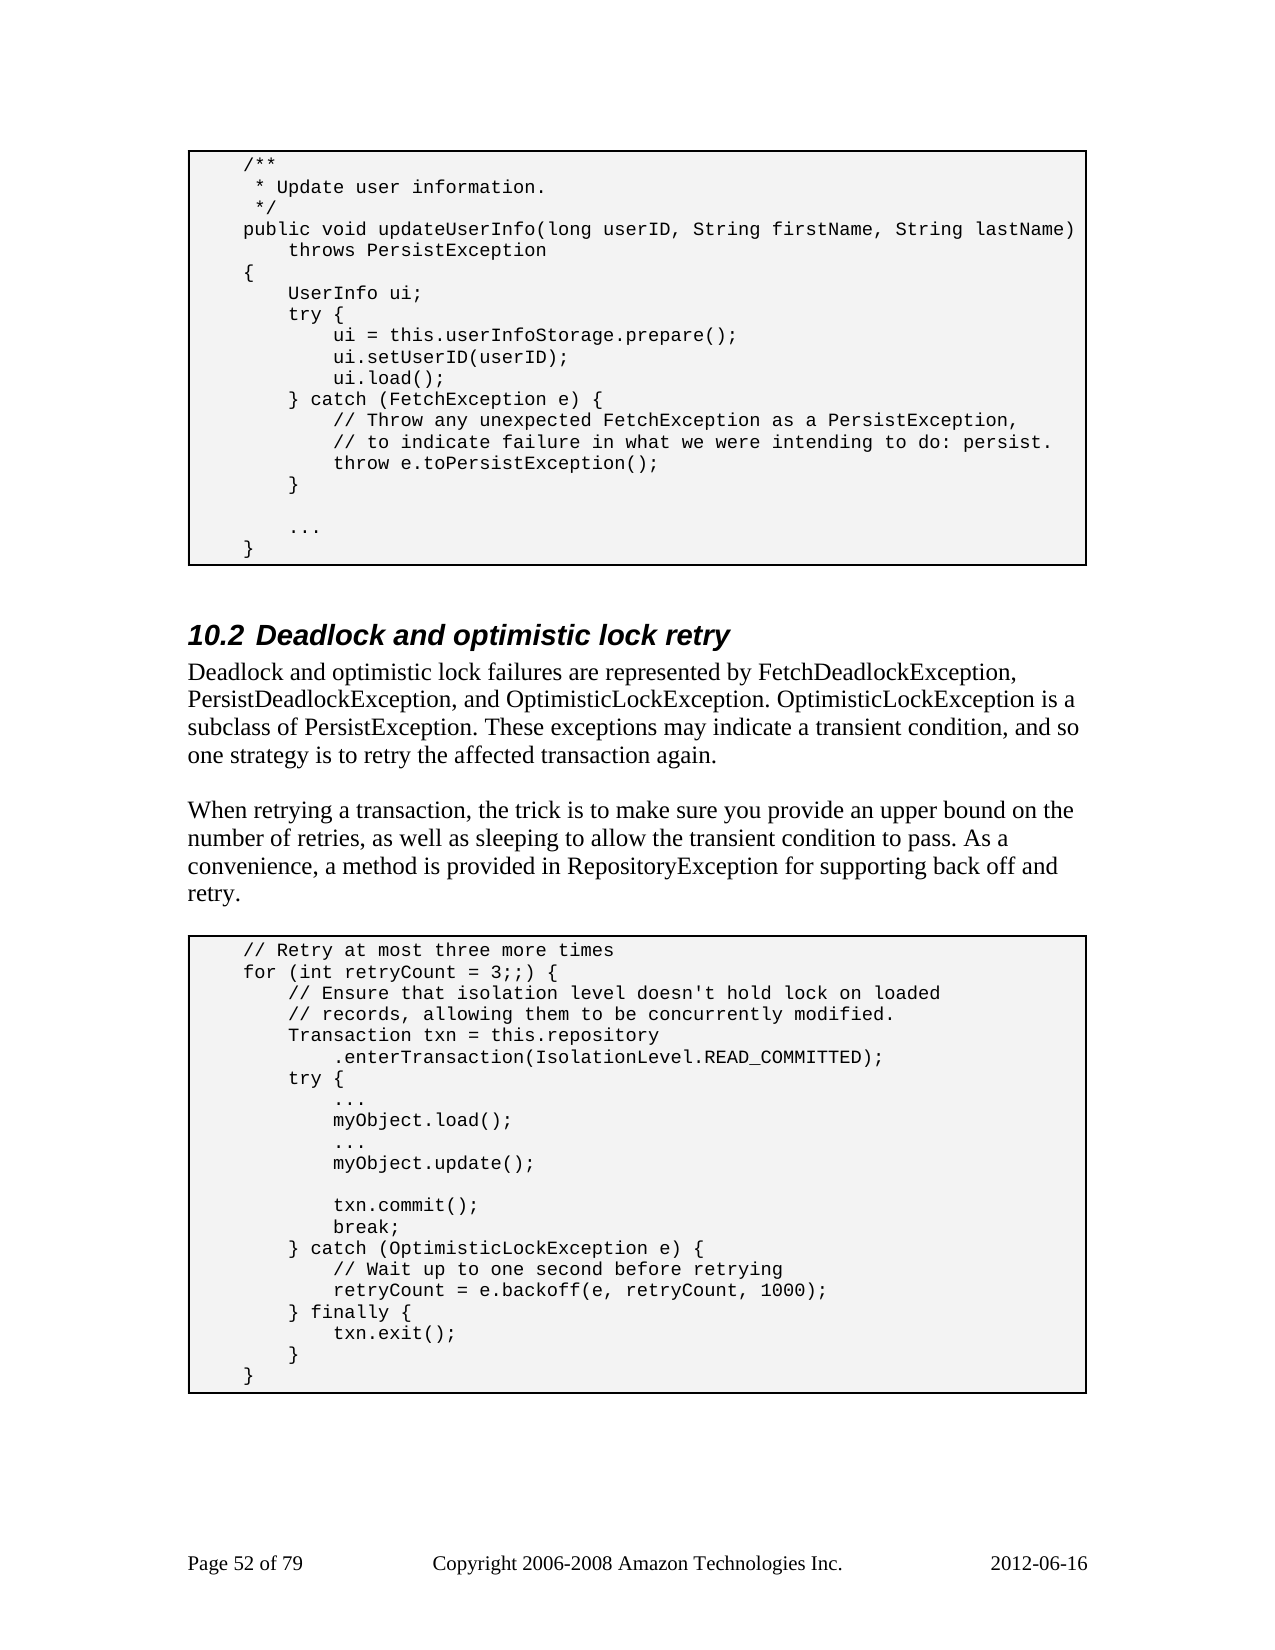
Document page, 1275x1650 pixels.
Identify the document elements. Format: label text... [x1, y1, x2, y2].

text UserInfo ui; [190, 277, 1085, 299]
text Deadlock and optimistic lock failures are represented by FetchDeadlockException, PersistDeadlockException, and OptimisticLockException. OptimisticLockException is a subclass of PersistException. These exceptions may indicate a transient condition, and so one strategy is to retry the affected transaction again. [187, 658, 1087, 769]
subtitle Deadlock and optimistic lock retry [187, 619, 1087, 652]
text } [190, 532, 1085, 564]
text // Retry at most three more times [190, 937, 1085, 956]
text // records, allowing them to be concurrently modified. [190, 999, 1085, 1020]
text * Update user information. [190, 171, 1085, 192]
text break; [190, 1211, 1085, 1232]
text .enterTransaction(IsolationLevel.READ_COMMITTED); [190, 1041, 1085, 1062]
text /** [190, 152, 1085, 171]
text try { [190, 299, 1085, 320]
text ui.load(); [190, 362, 1085, 384]
text } [190, 469, 1085, 490]
text myObject.load(); [190, 1105, 1085, 1126]
text ... [190, 1084, 1085, 1105]
text } finally { [190, 1296, 1085, 1317]
text myObject.update(); [190, 1147, 1085, 1169]
text // Wait up to one second before retrying [190, 1254, 1085, 1275]
text } catch (OptimisticLockException e) { [190, 1232, 1085, 1254]
text ... [190, 511, 1085, 532]
text // to indicate failure in what we were intending to do: persist. [190, 426, 1085, 447]
text Transaction txn = this.repository [190, 1020, 1085, 1041]
text txn.exit(); [190, 1317, 1085, 1339]
text retryCount = e.backoff(e, retryCount, 1000); [190, 1275, 1085, 1296]
text } catch (FetchException e) { [190, 384, 1085, 405]
text txn.commit(); [190, 1190, 1085, 1211]
text */ [190, 192, 1085, 214]
text // Throw any unexpected FetchException as a PersistException, [190, 405, 1085, 426]
text try { [190, 1062, 1085, 1084]
text ... [190, 1126, 1085, 1147]
text } [190, 1339, 1085, 1360]
text public void updateUserInfo(long userID, String firstName, String lastName) [190, 214, 1085, 235]
text } [190, 1360, 1085, 1392]
text // Ensure that isolation level doesn't hold lock on loaded [190, 977, 1085, 999]
text { [190, 256, 1085, 277]
text ui = this.userInfoStorage.prepare(); [190, 320, 1085, 341]
text When retrying a transaction, the trick is to make sure you provide an upper bound on the number of retries, as well as sleeping to allow the transient condition to pass. As a convenience, a method is provided in RepositoryException for supporting back off and retry. [187, 796, 1087, 907]
text throws PersistException [190, 235, 1085, 256]
text for (int retryCount = 3;;) { [190, 956, 1085, 977]
text throw e.toPersistException(); [190, 447, 1085, 469]
text ui.setUserID(userID); [190, 341, 1085, 362]
